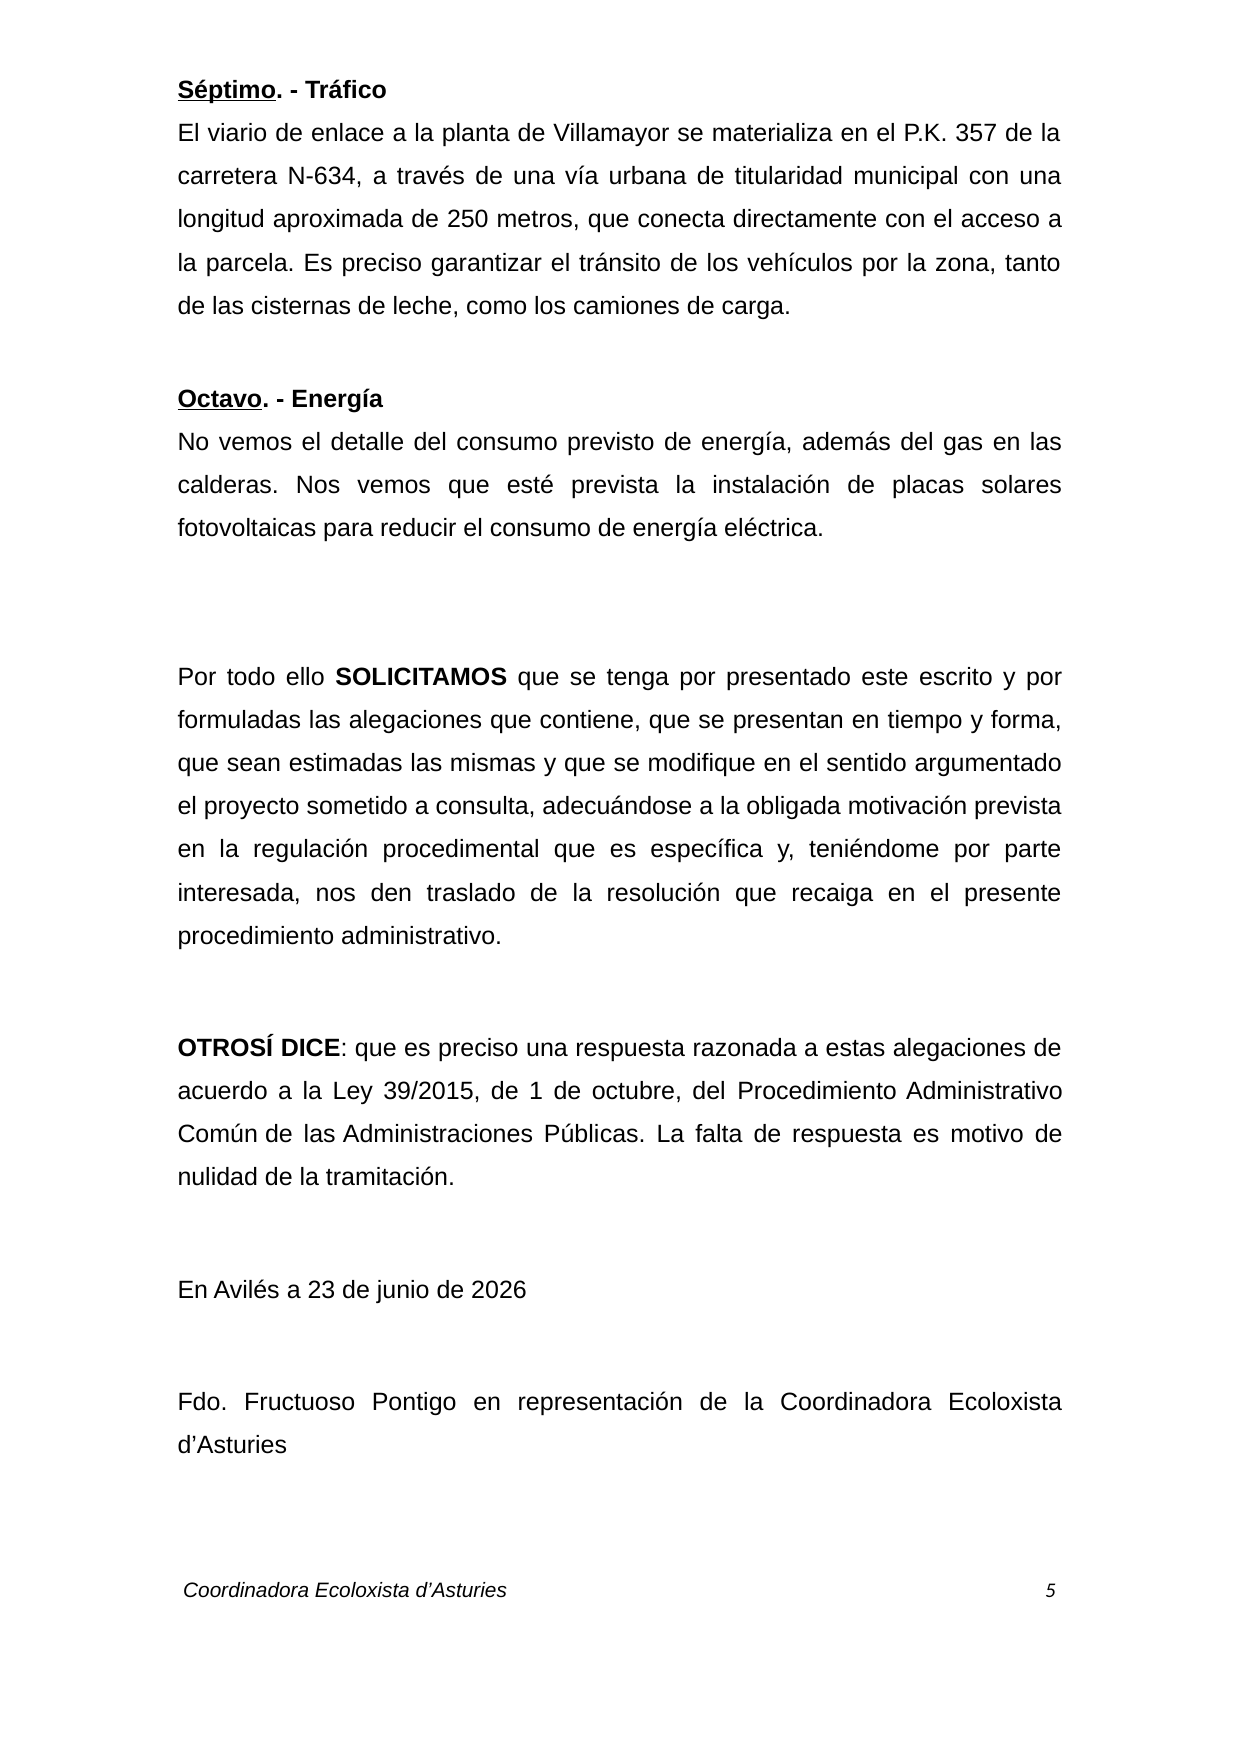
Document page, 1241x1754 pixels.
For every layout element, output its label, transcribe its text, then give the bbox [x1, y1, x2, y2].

text Octavo. - Energía [177, 384, 1063, 412]
text El viario de enlace a la planta de Villamayor se materializa en el P.K. 357 de la carretera N-634, a través de una vía urbana de titularidad municipal con una longitud aproximada de 250 metros, que conecta directamente con el acceso a la parcela. Es preciso garantizar el tránsito de los vehículos por la zona, tanto de las cisternas de leche, como los camiones de carga. [177, 118, 1063, 319]
text OTROSÍ DICE: que es preciso una respuesta razonada a estas alegaciones de acuerdo a la Ley 39/2015, de 1 de octubre, del Procedimiento Administrativo Común de las Administraciones Públicas. La falta de respuesta es motivo de nulidad de la tramitación. [177, 1033, 1063, 1191]
text No vemos el detalle del consumo previsto de energía, además del gas en las calderas. Nos vemos que esté prevista la instalación de placas solares fotovoltaicas para reducir el consumo de energía eléctrica. [177, 427, 1063, 542]
text En Avilés a 23 de junio de 2026 [177, 1274, 1063, 1303]
text Fdo. Fructuoso Pontigo en representación de la Coordinadora Ecoloxista d’Asturies [177, 1387, 1063, 1459]
text Séptimo. - Tráfico [177, 75, 1063, 104]
text Por todo ello SOLICITAMOS que se tenga por presentado este escrito y por formuladas las alegaciones que contiene, que se presentan en tiempo y forma, que sean estimadas las mismas y que se modifique en el sentido argumentado el proyecto sometido a consulta, adecuándose a la obligada motivación prevista en la regulación procedimental que es específica y, teniéndome por parte interesada, nos den traslado de la resolución que recaiga en el presente procedimiento administrativo. [177, 662, 1063, 949]
